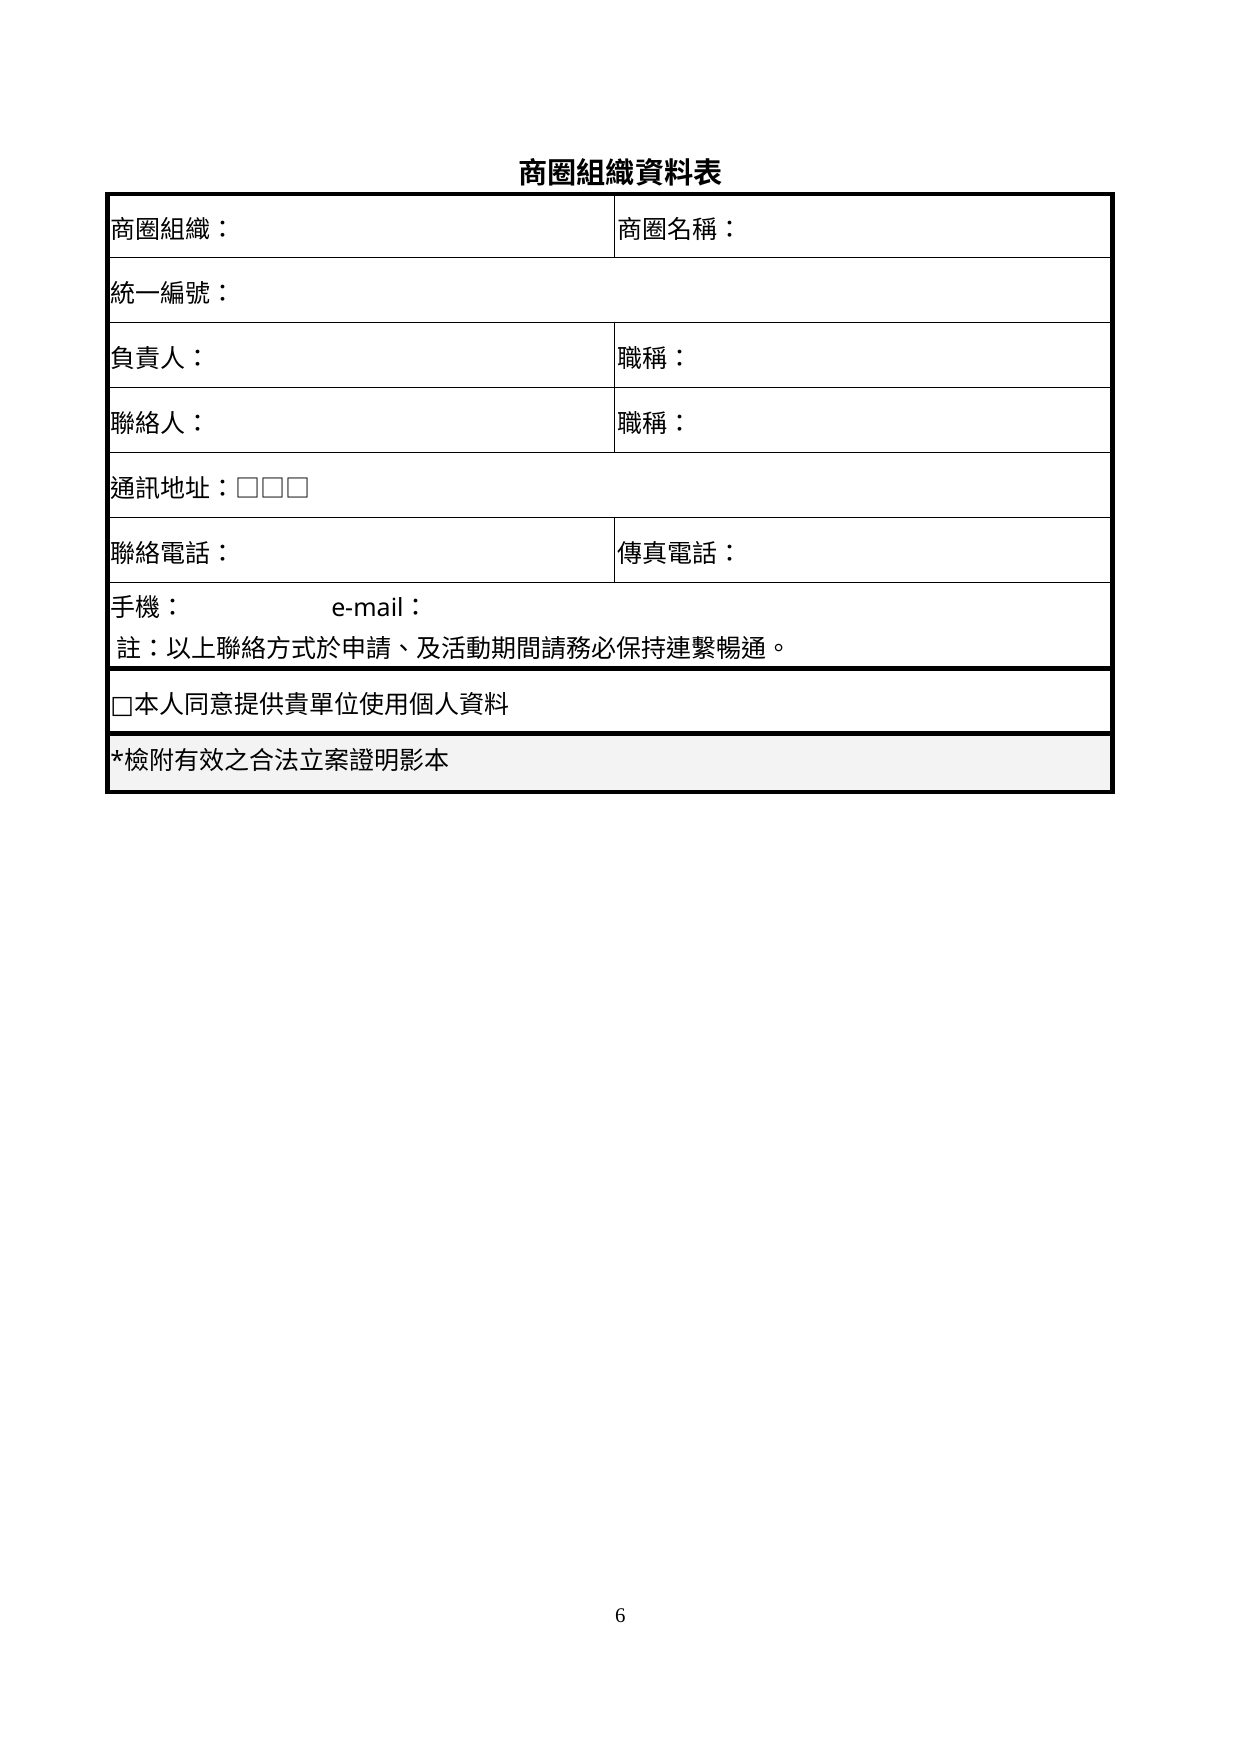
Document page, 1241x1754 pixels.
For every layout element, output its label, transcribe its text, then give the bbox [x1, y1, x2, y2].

table_cell *檢附有效之合法立案證明影本 [110, 736, 1110, 790]
table_cell 聯絡電話： [110, 518, 614, 582]
table_cell 職稱： [615, 388, 1110, 452]
table_cell 職稱： [615, 323, 1110, 387]
text 商圈組織資料表 [112, 150, 1128, 192]
table_cell 傳真電話： [615, 518, 1110, 582]
table_cell 通訊地址：□□□ [110, 453, 1110, 517]
table_cell □本人同意提供貴單位使用個人資料 [110, 671, 1110, 731]
table_header 商圈組織： [110, 196, 614, 257]
table_header 商圈名稱： [615, 196, 1110, 257]
table_cell 統一編號： [110, 258, 1110, 322]
table_cell 手機： e-mail： 註：以上聯絡方式於申請、及活動期間請務必保持連繫暢通。 [110, 583, 1110, 666]
table_cell 負責人： [110, 323, 614, 387]
table_cell 聯絡人： [110, 388, 614, 452]
